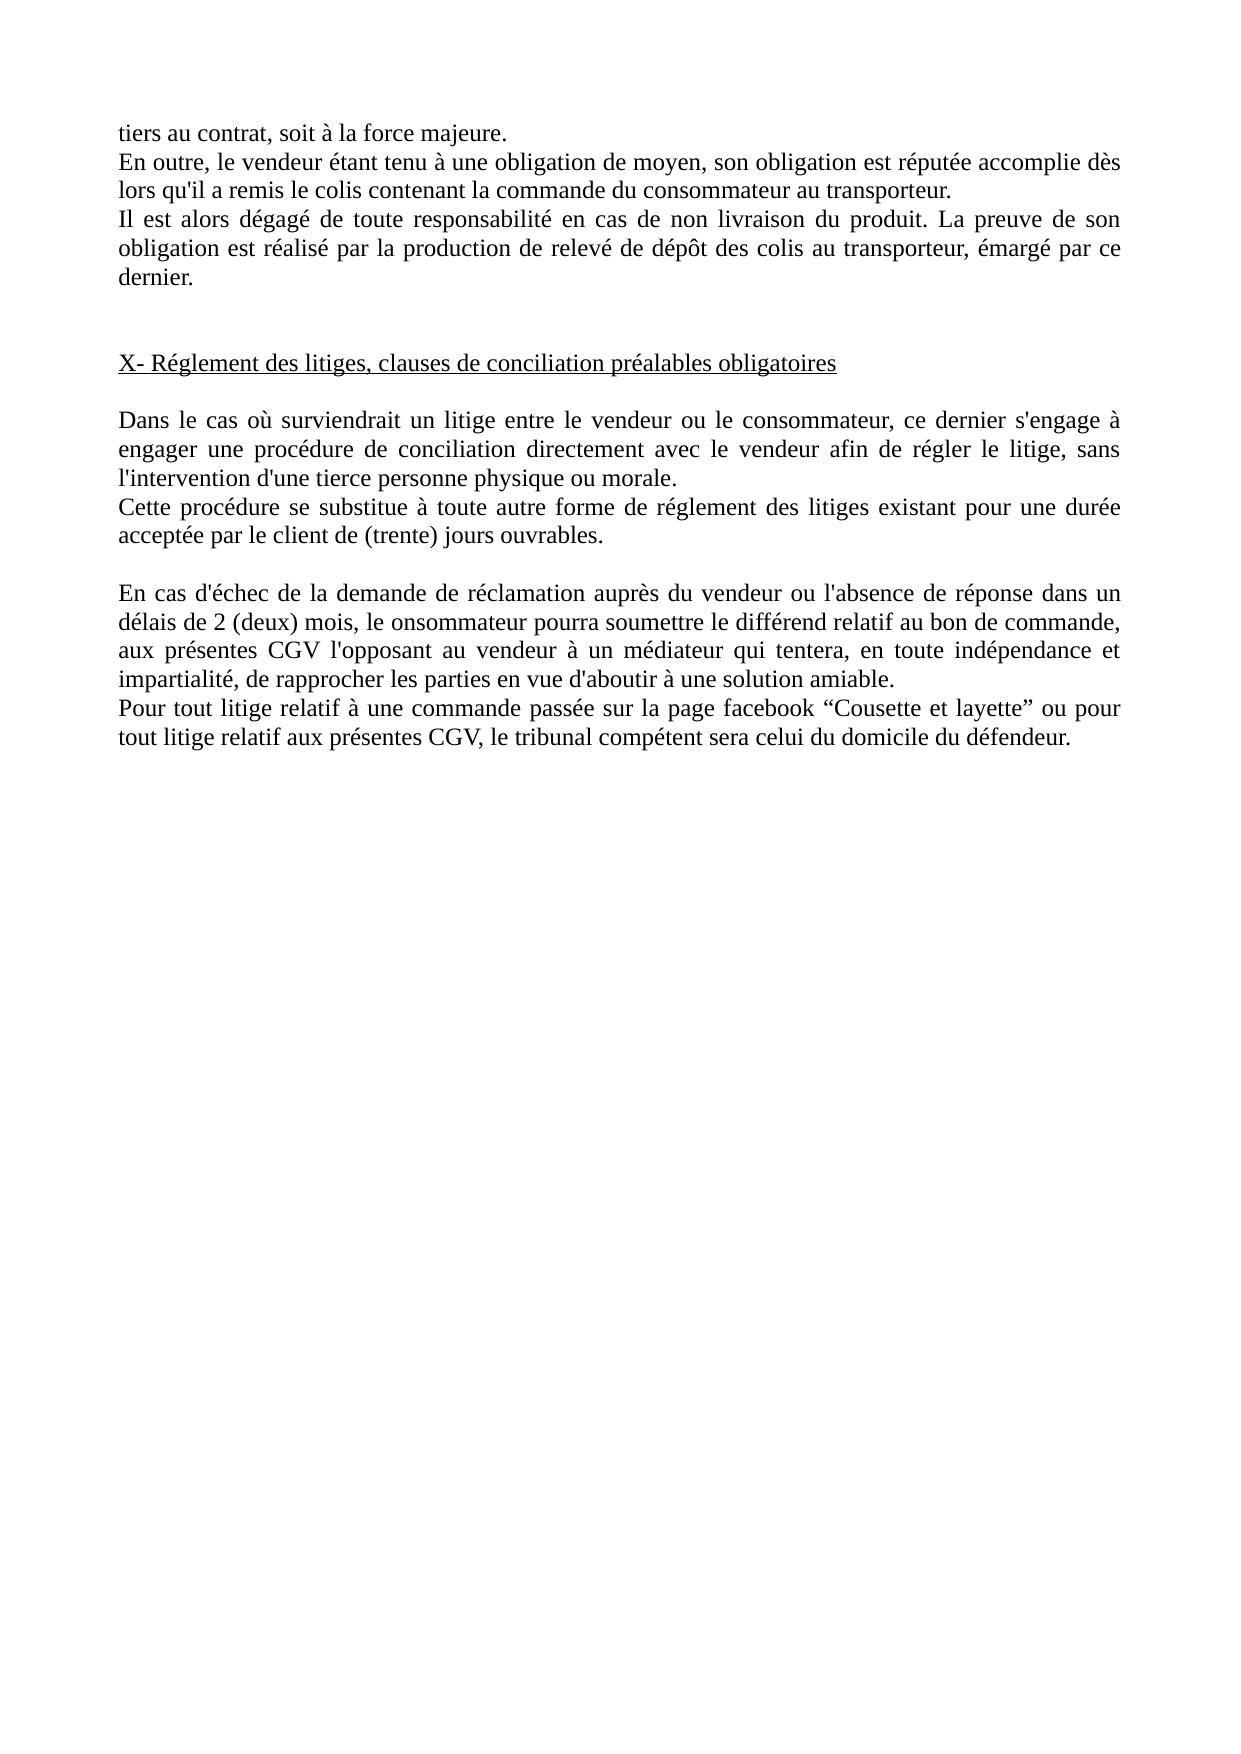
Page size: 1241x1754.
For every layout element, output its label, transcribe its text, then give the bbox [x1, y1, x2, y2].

text Cette procédure se substitue à toute autre forme de réglement des litiges existant pour une durée acceptée par le client de (trente) jours ouvrables. [118, 492, 1122, 549]
text Il est alors dégagé de toute responsabilité en cas de non livraison du produit. La preuve de son obligation est réalisé par la production de relevé de dépôt des colis au transporteur, émargé par ce dernier. [118, 204, 1122, 291]
text X- Réglement des litiges, clauses de conciliation préalables obligatoires [118, 348, 1122, 377]
text En outre, le vendeur étant tenu à une obligation de moyen, son obligation est réputée accomplie dès lors qu'il a remis le colis contenant la commande du consommateur au transporteur. [118, 147, 1122, 204]
text tiers au contrat, soit à la force majeure. [118, 118, 1122, 147]
text En cas d'échec de la demande de réclamation auprès du vendeur ou l'absence de réponse dans un délais de 2 (deux) mois, le onsommateur pourra soumettre le différend relatif au bon de commande, aux présentes CGV l'opposant au vendeur à un médiateur qui tentera, en toute indépendance et impartialité, de rapprocher les parties en vue d'aboutir à une solution amiable. [118, 578, 1122, 693]
text Dans le cas où surviendrait un litige entre le vendeur ou le consommateur, ce dernier s'engage à engager une procédure de conciliation directement avec le vendeur afin de régler le litige, sans l'intervention d'une tierce personne physique ou morale. [118, 406, 1122, 492]
text Pour tout litige relatif à une commande passée sur la page facebook “Cousette et layette” ou pour tout litige relatif aux présentes CGV, le tribunal compétent sera celui du domicile du défendeur. [118, 693, 1122, 751]
